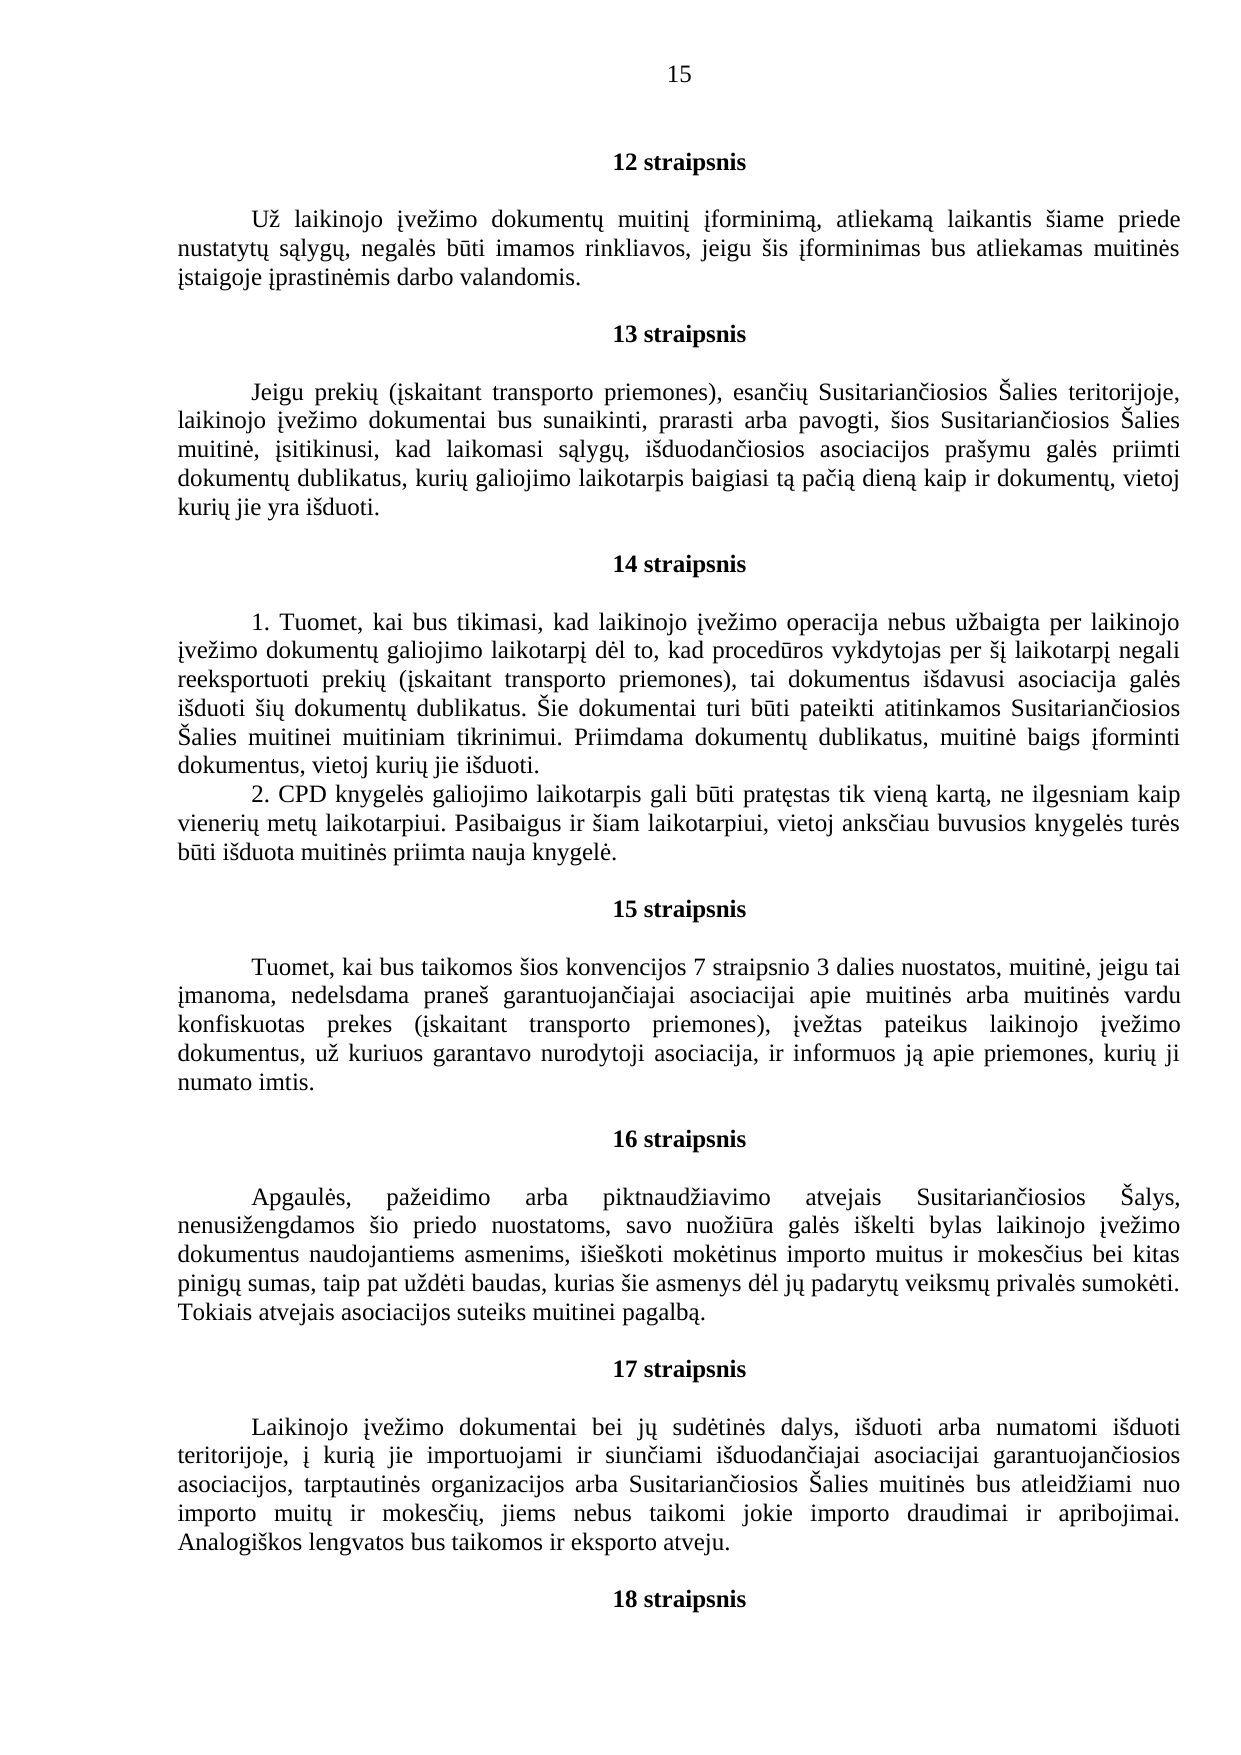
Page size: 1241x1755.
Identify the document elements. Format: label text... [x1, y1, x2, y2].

text Jeigu prekių (įskaitant transporto priemones), esančių Susitariančiosios Šalies teritorijoje, laikinojo įvežimo dokumentai bus sunaikinti, prarasti arba pavogti, šios Susitariančiosios Šalies muitinė, įsitikinusi, kad laikomasi sąlygų, išduodančiosios asociacijos prašymu galės priimti dokumentų dublikatus, kurių galiojimo laikotarpis baigiasi tą pačią dieną kaip ir dokumentų, vietoj kurių jie yra išduoti. [177, 377, 1181, 521]
text 14 straipsnis [177, 549, 1181, 578]
text 15 straipsnis [177, 894, 1181, 923]
text 13 straipsnis [177, 319, 1181, 348]
text 1. Tuomet, kai bus tikimasi, kad laikinojo įvežimo operacija nebus užbaigta per laikinojo įvežimo dokumentų galiojimo laikotarpį dėl to, kad procedūros vykdytojas per šį laikotarpį negali reeksportuoti prekių (įskaitant transporto priemones), tai dokumentus išdavusi asociacija galės išduoti šių dokumentų dublikatus. Šie dokumentai turi būti pateikti atitinkamos Susitariančiosios Šalies muitinei muitiniam tikrinimui. Priimdama dokumentų dublikatus, muitinė baigs įforminti dokumentus, vietoj kurių jie išduoti. [177, 607, 1181, 779]
text 16 straipsnis [177, 1124, 1181, 1153]
text Laikinojo įvežimo dokumentai bei jų sudėtinės dalys, išduoti arba numatomi išduoti teritorijoje, į kurią jie importuojami ir siunčiami išduodančiajai asociacijai garantuojančiosios asociacijos, tarptautinės organizacijos arba Susitariančiosios Šalies muitinės bus atleidžiami nuo importo muitų ir mokesčių, jiems nebus taikomi jokie importo draudimai ir apribojimai. Analogiškos lengvatos bus taikomos ir eksporto atveju. [177, 1412, 1181, 1556]
text Už laikinojo įvežimo dokumentų muitinį įforminimą, atliekamą laikantis šiame priede nustatytų sąlygų, negalės būti imamos rinkliavos, jeigu šis įforminimas bus atliekamas muitinės įstaigoje įprastinėmis darbo valandomis. [177, 204, 1181, 291]
text Tuomet, kai bus taikomos šios konvencijos 7 straipsnio 3 dalies nuostatos, muitinė, jeigu tai įmanoma, nedelsdama praneš garantuojančiajai asociacijai apie muitinės arba muitinės vardu konfiskuotas prekes (įskaitant transporto priemones), įvežtas pateikus laikinojo įvežimo dokumentus, už kuriuos garantavo nurodytoji asociacija, ir informuos ją apie priemones, kurių ji numato imtis. [177, 952, 1181, 1096]
text 18 straipsnis [177, 1584, 1181, 1613]
text Apgaulės, pažeidimo arba piktnaudžiavimo atvejais Susitariančiosios Šalys, nenusižengdamos šio priedo nuostatoms, savo nuožiūra galės iškelti bylas laikinojo įvežimo dokumentus naudojantiems asmenims, išieškoti mokėtinus importo muitus ir mokesčius bei kitas pinigų sumas, taip pat uždėti baudas, kurias šie asmenys dėl jų padarytų veiksmų privalės sumokėti. Tokiais atvejais asociacijos suteiks muitinei pagalbą. [177, 1182, 1181, 1326]
text 2. CPD knygelės galiojimo laikotarpis gali būti pratęstas tik vieną kartą, ne ilgesniam kaip vienerių metų laikotarpiui. Pasibaigus ir šiam laikotarpiui, vietoj anksčiau buvusios knygelės turės būti išduota muitinės priimta nauja knygelė. [177, 779, 1181, 866]
text 17 straipsnis [177, 1354, 1181, 1383]
text 12 straipsnis [177, 147, 1181, 176]
